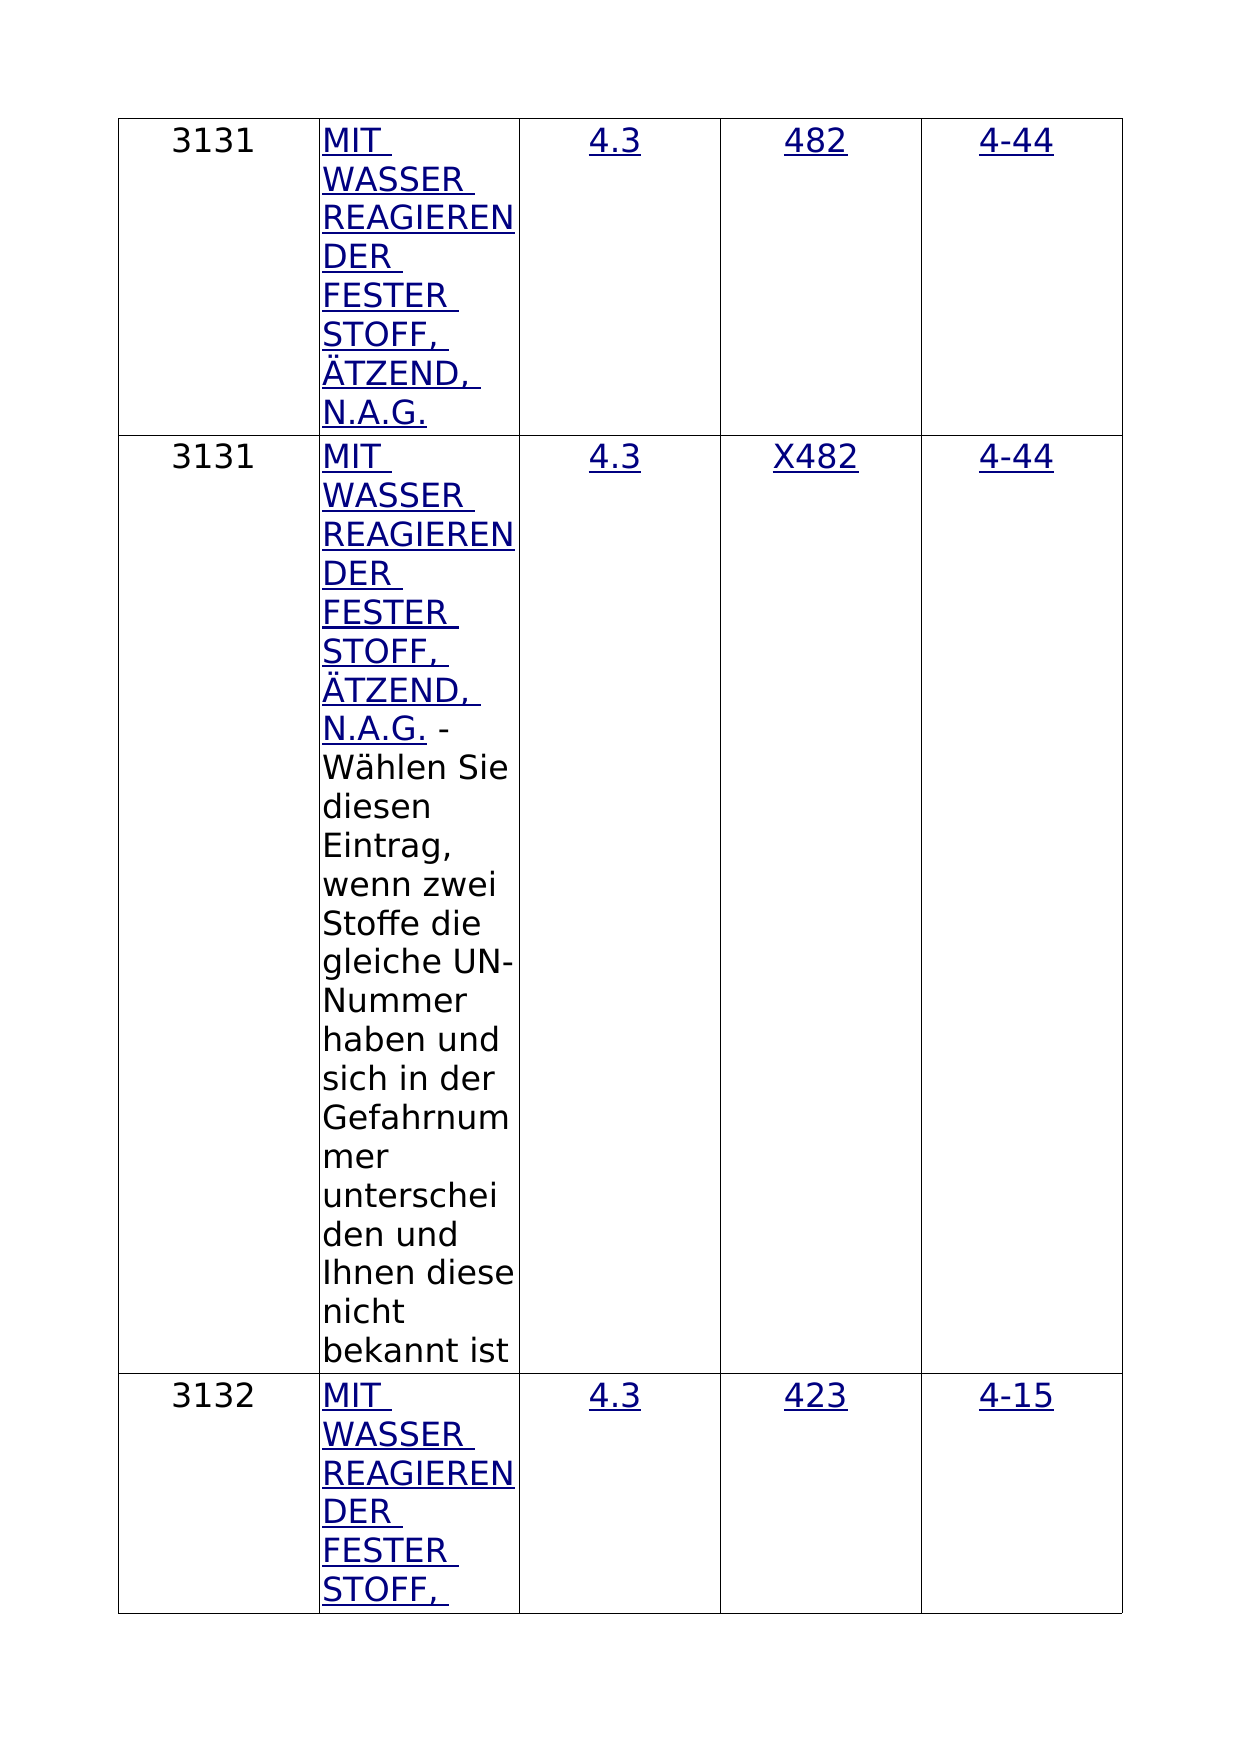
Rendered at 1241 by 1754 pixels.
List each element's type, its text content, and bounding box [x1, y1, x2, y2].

table_cell 3132 [119, 1374, 319, 1612]
table_cell 4-44 [922, 436, 1122, 1373]
table_cell X482 [721, 436, 921, 1373]
table_cell 4.3 [520, 119, 720, 435]
table_cell 3131 [119, 436, 319, 1373]
table_cell 4.3 [520, 436, 720, 1373]
table_cell 4.3 [520, 1374, 720, 1612]
table_cell 4-15 [922, 1374, 1122, 1612]
table_cell 482 [721, 119, 921, 435]
table_cell 4-44 [922, 119, 1122, 435]
table_cell 3131 [119, 119, 319, 435]
table_cell 423 [721, 1374, 921, 1612]
table_cell MIT WASSER REAGIERENDER FESTER STOFF, [320, 1374, 519, 1612]
table_cell MIT WASSER REAGIERENDER FESTER STOFF, ÄTZEND, N.A.G. [320, 119, 519, 435]
table_cell MIT WASSER REAGIERENDER FESTER STOFF, ÄTZEND, N.A.G. - Wählen Sie diesen Eintrag, wenn zwei Stoffe die gleiche UN-Nummer haben und sich in der Gefahrnummer unterscheiden und Ihnen diese nicht bekannt ist [320, 436, 519, 1373]
